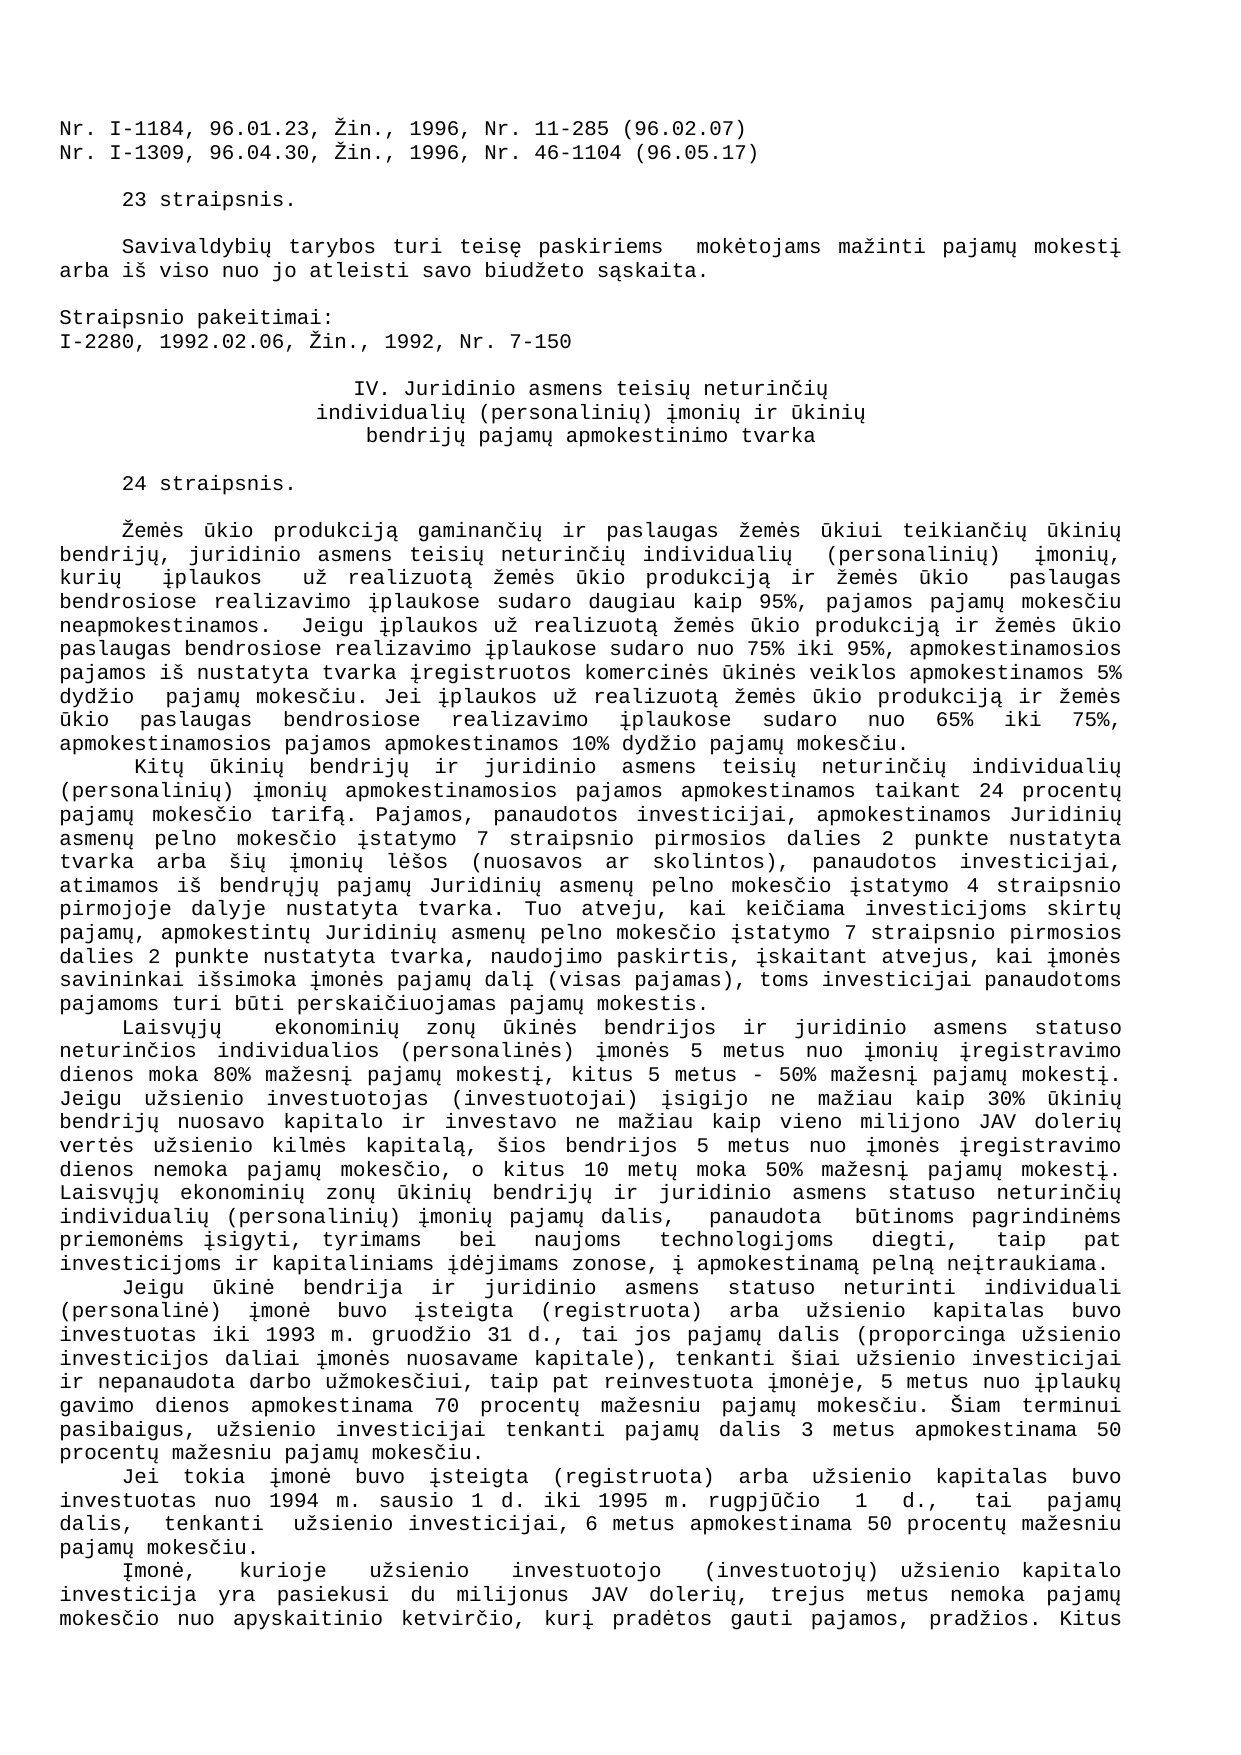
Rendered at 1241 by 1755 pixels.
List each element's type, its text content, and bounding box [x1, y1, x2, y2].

text Laisvųjų ekonominių zonų ūkinės bendrijos ir juridinio asmens statuso neturinčios individualios (personalinės) įmonės 5 metus nuo įmonių įregistravimo dienos moka 80% mažesnį pajamų mokestį, kitus 5 metus - 50% mažesnį pajamų mokestį. Jeigu užsienio investuotojas (investuotojai) įsigijo ne mažiau kaip 30% ūkinių bendrijų nuosavo kapitalo ir investavo ne mažiau kaip vieno milijono JAV dolerių vertės užsienio kilmės kapitalą, šios bendrijos 5 metus nuo įmonės įregistravimo dienos nemoka pajamų mokesčio, o kitus 10 metų moka 50% mažesnį pajamų mokestį. Laisvųjų ekonominių zonų ūkinių bendrijų ir juridinio asmens statuso neturinčių individualių (personalinių) įmonių pajamų dalis, panaudota būtinoms pagrindinėms priemonėms įsigyti, tyrimams bei naujoms technologijoms diegti, taip pat investicijoms ir kapitaliniams įdėjimams zonose, į apmokestinamą pelną neįtraukiama. [59, 1017, 1122, 1277]
text Jeigu ūkinė bendrija ir juridinio asmens statuso neturinti individuali (personalinė) įmonė buvo įsteigta (registruota) arba užsienio kapitalas buvo investuotas iki 1993 m. gruodžio 31 d., tai jos pajamų dalis (proporcinga užsienio investicijos daliai įmonės nuosavame kapitale), tenkanti šiai užsienio investicijai ir nepanaudota darbo užmokesčiui, taip pat reinvestuota įmonėje, 5 metus nuo įplaukų gavimo dienos apmokestinama 70 procentų mažesniu pajamų mokesčiu. Šiam terminui pasibaigus, užsienio investicijai tenkanti pajamų dalis 3 metus apmokestinama 50 procentų mažesniu pajamų mokesčiu. [59, 1277, 1122, 1466]
text IV. Juridinio asmens teisių neturinčių [59, 378, 1122, 402]
text individualių (personalinių) įmonių ir ūkinių [59, 402, 1122, 426]
text bendrijų pajamų apmokestinimo tvarka [59, 426, 1122, 449]
text Žemės ūkio produkciją gaminančių ir paslaugas žemės ūkiui teikiančių ūkinių bendrijų, juridinio asmens teisių neturinčių individualių (personalinių) įmonių, kurių įplaukos už realizuotą žemės ūkio produkciją ir žemės ūkio paslaugas bendrosiose realizavimo įplaukose sudaro daugiau kaip 95%, pajamos pajamų mokesčiu neapmokestinamos. Jeigu įplaukos už realizuotą žemės ūkio produkciją ir žemės ūkio paslaugas bendrosiose realizavimo įplaukose sudaro nuo 75% iki 95%, apmokestinamosios pajamos iš nustatyta tvarka įregistruotos komercinės ūkinės veiklos apmokestinamos 5% dydžio pajamų mokesčiu. Jei įplaukos už realizuotą žemės ūkio produkciją ir žemės ūkio paslaugas bendrosiose realizavimo įplaukose sudaro nuo 65% iki 75%, apmokestinamosios pajamos apmokestinamos 10% dydžio pajamų mokesčiu. [59, 520, 1122, 757]
text Straipsnio pakeitimai: [59, 307, 1122, 331]
text I-2280, 1992.02.06, Žin., 1992, Nr. 7-150 [59, 331, 1122, 354]
text Nr. I-1184, 96.01.23, Žin., 1996, Nr. 11-285 (96.02.07) [59, 118, 1122, 142]
text 24 straipsnis. [59, 473, 1122, 496]
text Jei tokia įmonė buvo įsteigta (registruota) arba užsienio kapitalas buvo investuotas nuo 1994 m. sausio 1 d. iki 1995 m. rugpjūčio 1 d., tai pajamų dalis, tenkanti užsienio investicijai, 6 metus apmokestinama 50 procentų mažesniu pajamų mokesčiu. [59, 1466, 1122, 1561]
text Kitų ūkinių bendrijų ir juridinio asmens teisių neturinčių individualių (personalinių) įmonių apmokestinamosios pajamos apmokestinamos taikant 24 procentų pajamų mokesčio tarifą. Pajamos, panaudotos investicijai, apmokestinamos Juridinių asmenų pelno mokesčio įstatymo 7 straipsnio pirmosios dalies 2 punkte nustatyta tvarka arba šių įmonių lėšos (nuosavos ar skolintos), panaudotos investicijai, atimamos iš bendrųjų pajamų Juridinių asmenų pelno mokesčio įstatymo 4 straipsnio pirmojoje dalyje nustatyta tvarka. Tuo atveju, kai keičiama investicijoms skirtų pajamų, apmokestintų Juridinių asmenų pelno mokesčio įstatymo 7 straipsnio pirmosios dalies 2 punkte nustatyta tvarka, naudojimo paskirtis, įskaitant atvejus, kai įmonės savininkai išsimoka įmonės pajamų dalį (visas pajamas), toms investicijai panaudotoms pajamoms turi būti perskaičiuojamas pajamų mokestis. [59, 757, 1122, 1017]
text Įmonė, kurioje užsienio investuotojo (investuotojų) užsienio kapitalo investicija yra pasiekusi du milijonus JAV dolerių, trejus metus nemoka pajamų mokesčio nuo apyskaitinio ketvirčio, kurį pradėtos gauti pajamos, pradžios. Kitus [59, 1561, 1122, 1631]
text Nr. I-1309, 96.04.30, Žin., 1996, Nr. 46-1104 (96.05.17) [59, 142, 1122, 165]
text 23 straipsnis. [59, 189, 1122, 213]
text Savivaldybių tarybos turi teisę paskiriems mokėtojams mažinti pajamų mokestį arba iš viso nuo jo atleisti savo biudžeto sąskaita. [59, 236, 1122, 284]
